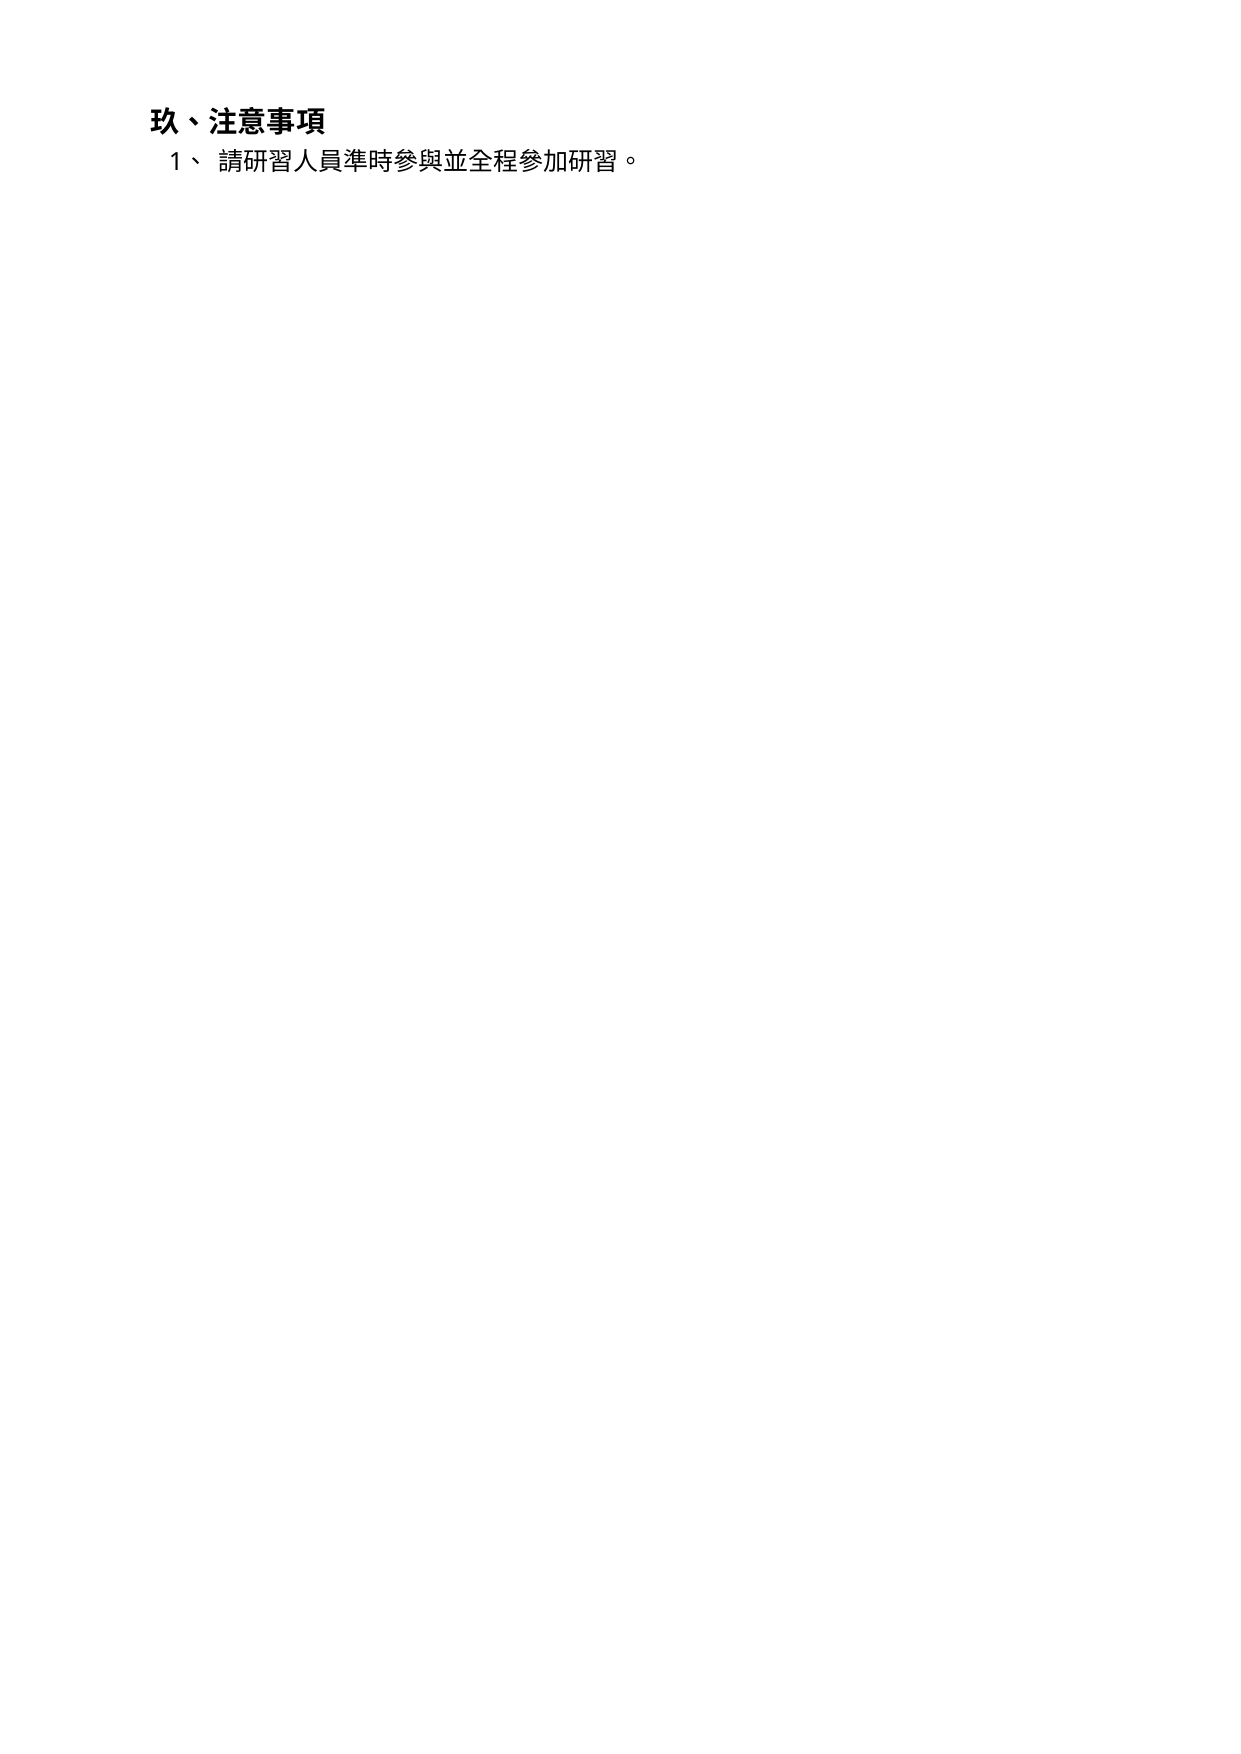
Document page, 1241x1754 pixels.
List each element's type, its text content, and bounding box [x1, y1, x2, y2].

text 玖、注意事項 [150, 99, 1090, 141]
list 請研習人員準時參與並全程參加研習。 [169, 141, 1090, 177]
